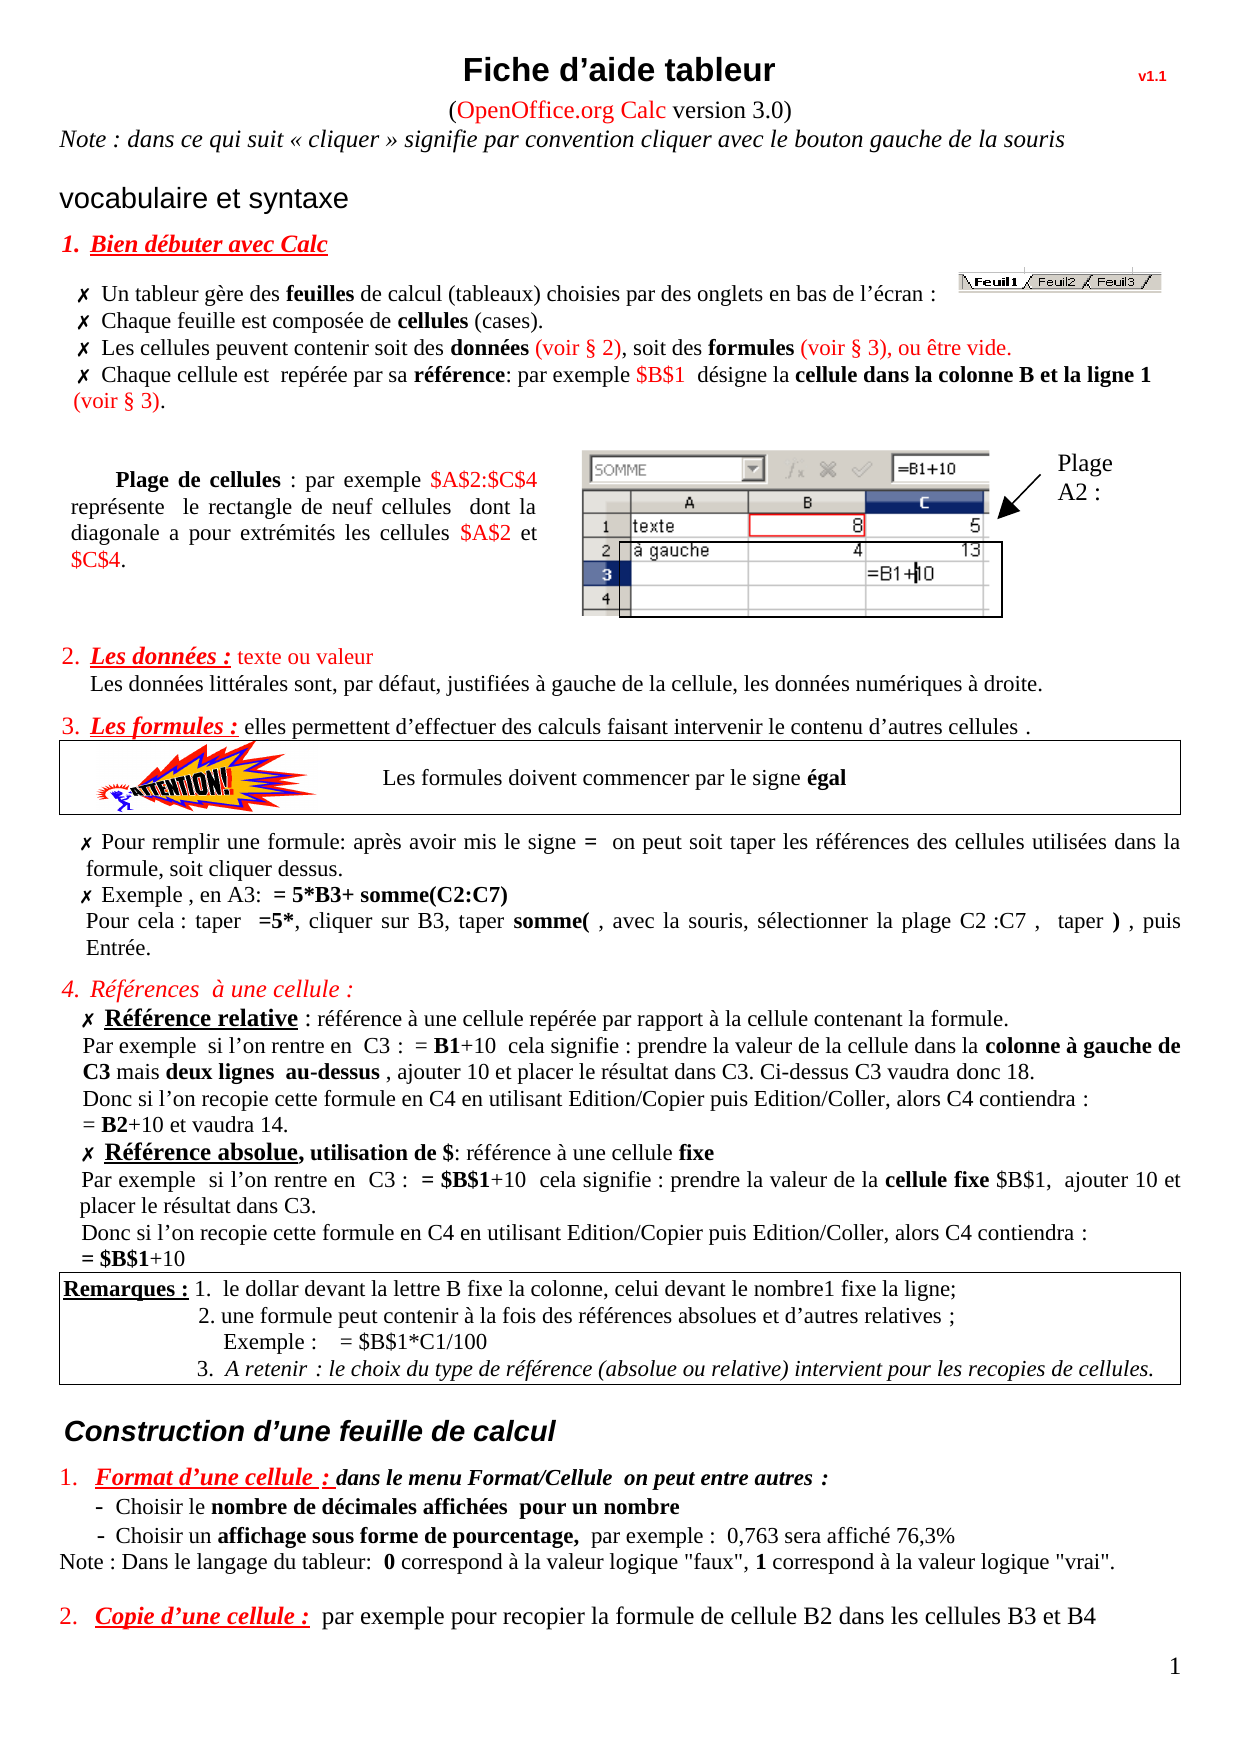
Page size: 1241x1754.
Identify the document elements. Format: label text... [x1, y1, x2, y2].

text = $B$1+10 [81, 1245, 1181, 1272]
picture [958, 267, 1162, 293]
list Note : Dans le langage du tableur: 0 correspond à la valeur logique "faux", 1 correspond à la valeur logique "vrai". [59, 1548, 1181, 1575]
text Donc si l’on recopie cette formule en C4 en utilisant Edition/Copier puis Edition/Coller, alors C4 contiendra : [82, 1085, 1181, 1111]
text Remarques : 1. le dollar devant la lettre B fixe la colonne, celui devant le nombre1 fixe la ligne; [60, 1273, 1180, 1298]
text Les formules doivent commencer par le signe égal [318, 741, 1180, 814]
text Plage A2 :C4 [1057, 448, 1116, 506]
list Choisir le nombre de décimales affichées pour un nombre [95, 1491, 1181, 1520]
text Exemple : = $B$1*C1/100 [60, 1324, 1180, 1351]
list Les cellules peuvent contenir soit des données (voir § 2), soit des formules (voir § 3), ou être vide. [73, 334, 1181, 361]
list Un tableur gère des feuilles de calcul (tableaux) choisies par des onglets en bas de l’écran : [73, 258, 1181, 307]
list Les données littérales sont, par défaut, justifiées à gauche de la cellule, les données numériques à droite. [61, 670, 1181, 696]
list Les formules : elles permettent d’effectuer des calculs faisant intervenir le contenu d’autres cellules . [61, 711, 1181, 739]
table_header [548, 440, 1180, 641]
text Note : dans ce qui suit « cliquer » signifie par convention cliquer avec le bouton gauche de la souris [59, 124, 1181, 153]
subtitle Construction d’une feuille de calcul [64, 1414, 1181, 1448]
text Par exemple si l’on rentre en C3 : = B1+10 cela signifie : prendre la valeur de la cellule dans la colonne à gauche de C3 mais deux lignes au-dessus , ajouter 10 et placer le résultat dans C3. Ci-dessus C3 vaudra donc 18. [82, 1032, 1181, 1085]
list Les données : texte ou valeur [61, 641, 1181, 670]
list Pour remplir une formule: après avoir mis le signe = on peut soit taper les références des cellules utilisées dans la formule, soit cliquer dessus. [81, 828, 1181, 881]
text Donc si l’on recopie cette formule en C4 en utilisant Edition/Copier puis Edition/Coller, alors C4 contiendra : [81, 1219, 1181, 1245]
text Par exemple si l’on rentre en C3 : = $B$1+10 cela signifie : prendre la valeur de la cellule fixe $B$1, ajouter 10 et placer le résultat dans C3. [79, 1166, 1181, 1219]
list Références à une cellule : [61, 974, 1181, 1003]
list Chaque feuille est composée de cellules (cases). [73, 307, 1181, 334]
list Pour cela : taper =5*, cliquer sur B3, taper somme( , avec la souris, sélectionner la plage C2 :C7 , taper ) , puis Entrée. [81, 907, 1181, 960]
text [60, 741, 95, 814]
text 2. une formule peut contenir à la fois des références absolues et d’autres relatives ; [60, 1298, 1180, 1324]
list = B2+10 et vaudra 14. [82, 1111, 1181, 1137]
subtitle Fiche d’aide tableur v1.1 [142, 50, 1181, 89]
list Copie d’une cellule : par exemple pour recopier la formule de cellule B2 dans les cellules B3 et B4 [59, 1601, 1181, 1630]
list Bien débuter avec Calc [61, 229, 1181, 258]
list Exemple , en A3: = 5*B3+ somme(C2:C7) [81, 881, 1181, 907]
picture [95, 741, 318, 814]
list Format d’une cellule : dans le menu Format/Cellule on peut entre autres : [59, 1462, 1181, 1491]
list Choisir un affichage sous forme de pourcentage, par exemple : 0,763 sera affiché 76,3% [97, 1520, 1181, 1548]
list Référence absolue, utilisation de $: référence à une cellule fixe [82, 1137, 1181, 1166]
text 3. A retenir : le choix du type de référence (absolue ou relative) intervient pour les recopies de cellules. [60, 1351, 1180, 1384]
list Chaque cellule est repérée par sa référence: par exemple $B$1 désigne la cellule dans la colonne B et la ligne 1 (voir § 3). [73, 361, 1181, 414]
text (OpenOffice.org Calc version 3.0) [59, 95, 1181, 124]
picture [581, 449, 990, 616]
table_header Plage de cellules : par exemple $A$2:$C$4 représente le rectangle de neuf cellules dont la diagonale a pour extrémités les cellules $A$2 et $C$4. [59, 440, 548, 641]
list Référence relative : référence à une cellule repérée par rapport à la cellule contenant la formule. [82, 1003, 1181, 1032]
picture [620, 543, 990, 616]
text vocabulaire et syntaxe [59, 181, 1181, 215]
